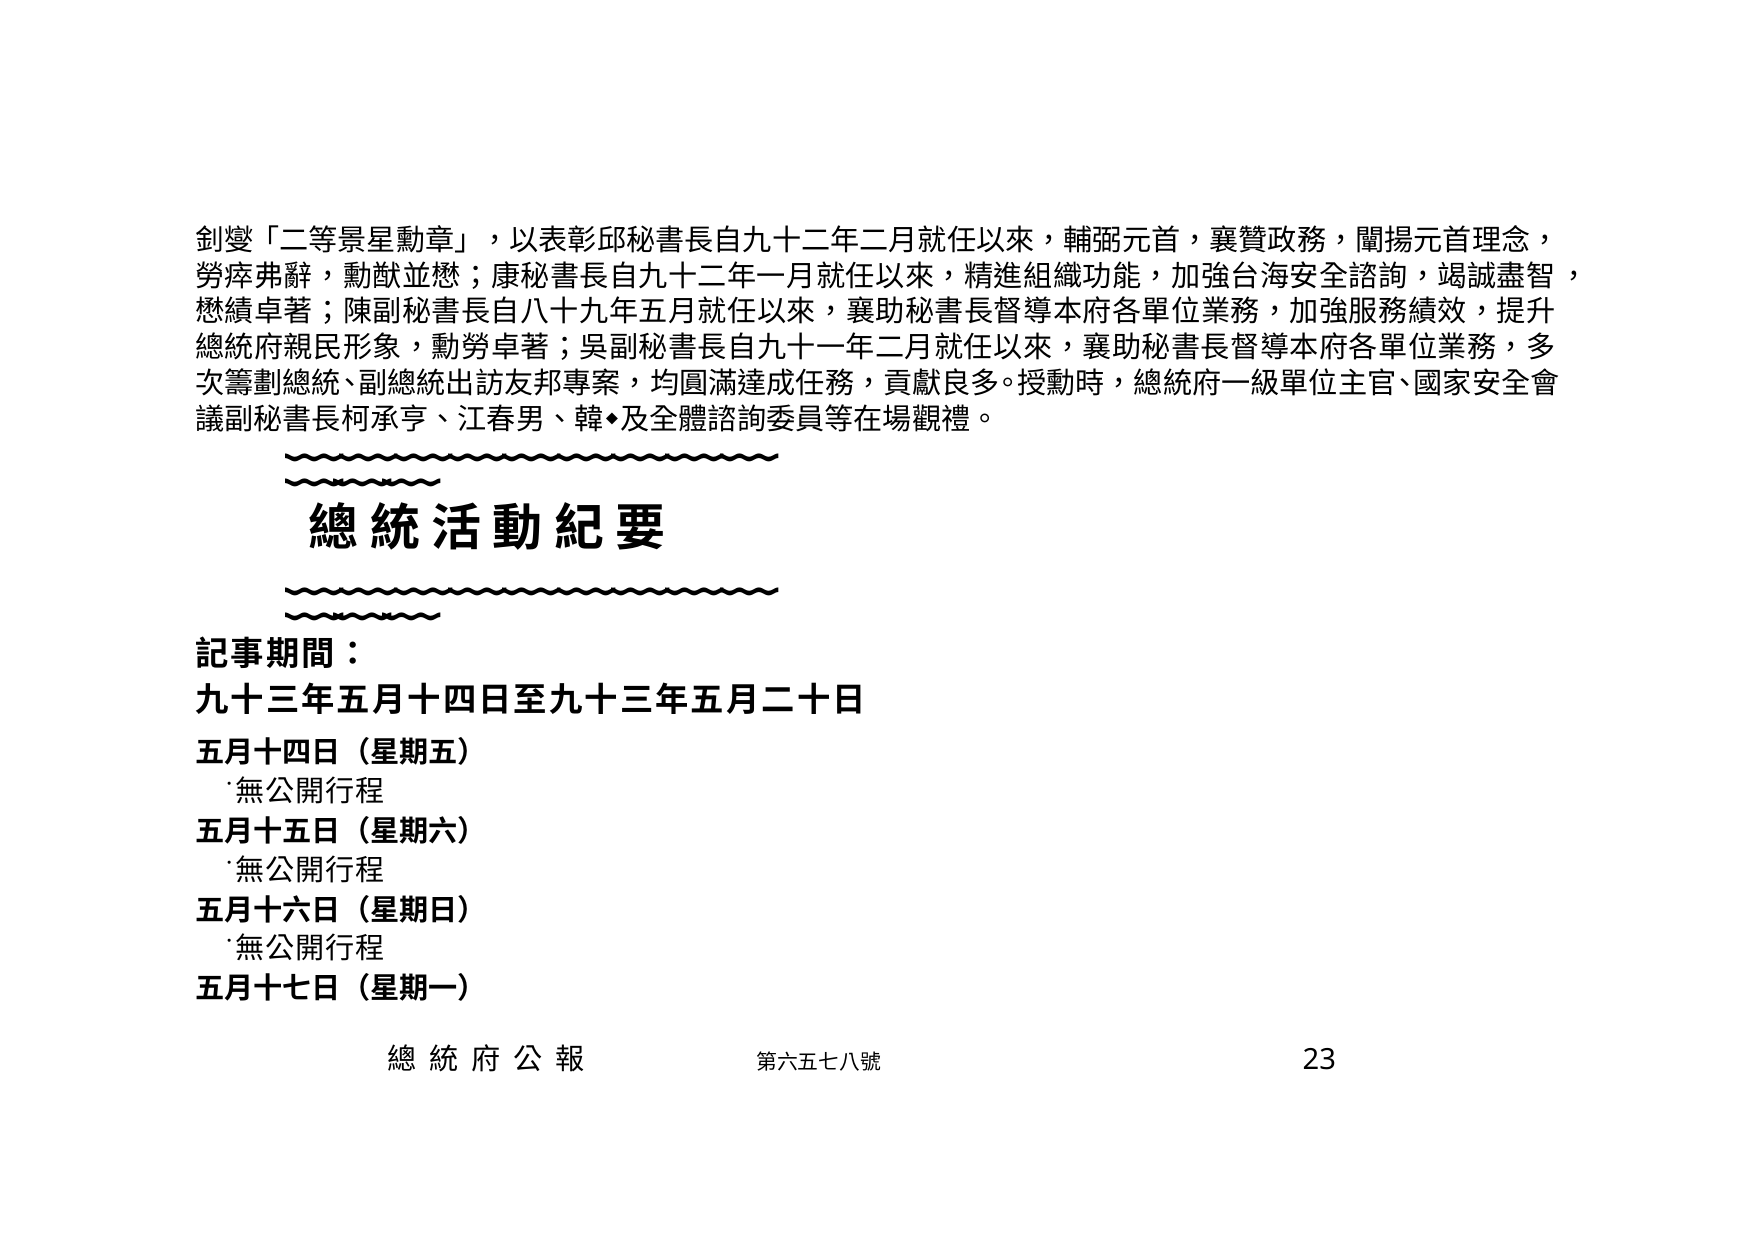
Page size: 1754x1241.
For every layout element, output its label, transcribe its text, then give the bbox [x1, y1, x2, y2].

table_cell 總 統 活 動 紀 要 [282, 487, 782, 570]
text 五月十六日（星期日） [195, 890, 1559, 928]
text ˙無公開行程 [224, 930, 1559, 966]
text 九十三年五月十四日至九十三年五月二十日 [195, 684, 1559, 718]
text ˙無公開行程 [224, 852, 1559, 887]
text 五月十七日（星期一） [195, 968, 1559, 1006]
text ˙無公開行程 [224, 773, 1559, 809]
table_header ﹏﹏﹏﹏﹏﹏﹏﹏﹏﹏﹏﹏ [282, 437, 782, 487]
text 五月十四日（星期五） [195, 733, 1559, 771]
text 五月十五日（星期六） [195, 811, 1559, 849]
text 總統於本（九十三）年五月十九日上午八時三十分在總統府三樓總統會客室頒授總統府秘書長邱義仁、國家安全會議秘書長康寧祥「一等景星勳章」各乙座及總統府副秘書長陳哲男「二等卿雲勳章」、副秘書長吳釗燮「二等景星勳章」，以表彰邱秘書長自九十二年二月就任以來，輔弼元首，襄贊政務，闡揚元首理念，勞瘁弗辭，勳猷並懋；康秘書長自九十二年一月就任以來，精進組織功能，加強台海安全諮詢，竭誠盡智，懋績卓著；陳副秘書長自八十九年五月就任以來，襄助秘書長督導本府各單位業務，加強服務績效，提升總統府親民形象，勳勞卓著；吳副秘書長自九十一年二月就任以來，襄助秘書長督導本府各單位業務，多次籌劃總統、副總統出訪友邦專案，均圓滿達成任務，貢獻良多。授勳時，總統府一級單位主官、國家安全會議副秘書長柯承亨、江春男、韓及全體諮詢委員等在場觀禮。 [195, 222, 1559, 437]
table_cell ﹏﹏﹏﹏﹏﹏﹏﹏﹏﹏﹏﹏ [282, 570, 782, 632]
text 記事期間： [195, 639, 1559, 672]
